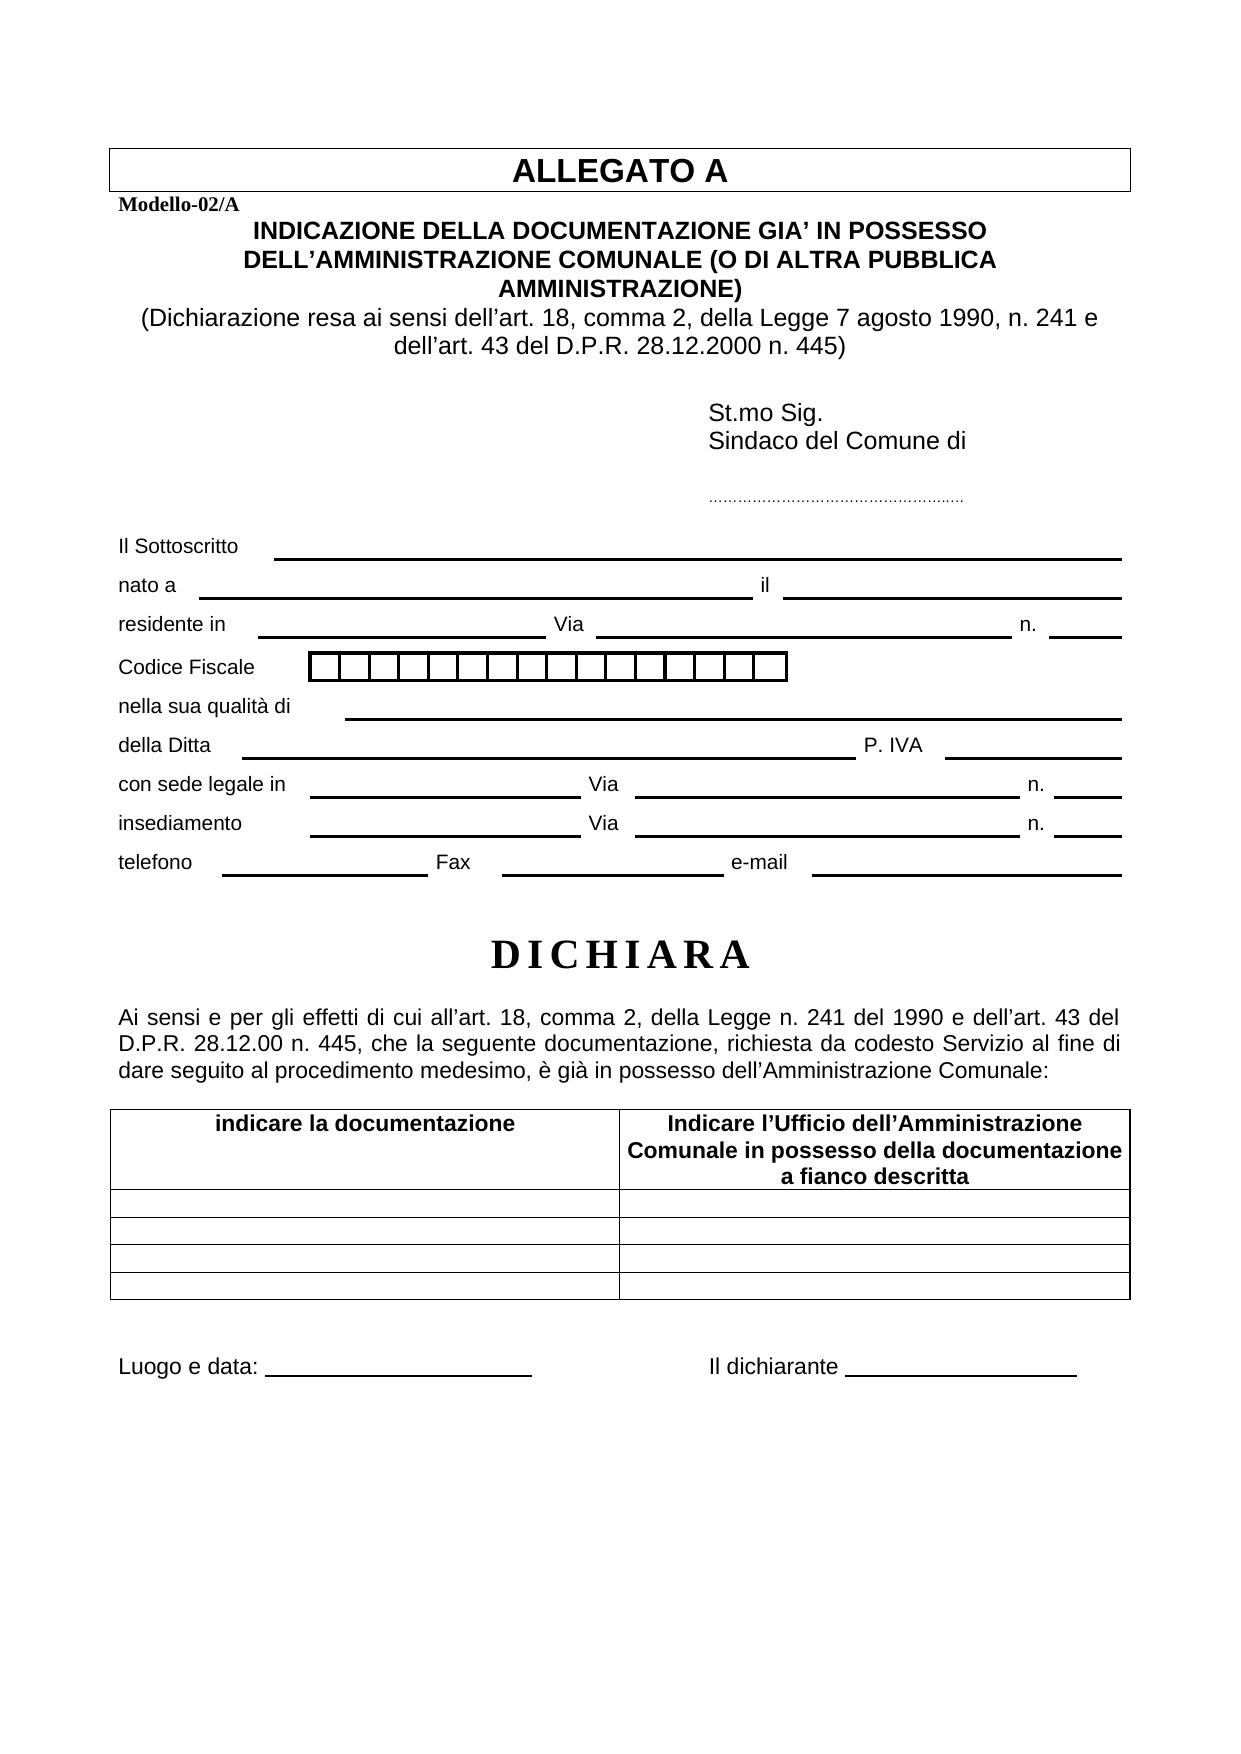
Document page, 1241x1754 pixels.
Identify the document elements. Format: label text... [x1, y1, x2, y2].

table_header [1054, 772, 1122, 796]
table_header n. [1020, 811, 1054, 835]
table_header [578, 655, 604, 678]
table_header [1054, 811, 1122, 835]
table_header n. [1012, 612, 1049, 636]
table_header [548, 655, 575, 678]
table_header [258, 612, 546, 636]
table_header [755, 655, 785, 678]
table_header [459, 655, 486, 678]
table_header [242, 733, 856, 757]
table_cell [111, 1273, 619, 1299]
table_header [274, 534, 1122, 558]
text Ai sensi e per gli effetti di cui all’art. 18, comma 2, della Legge n. 241 del 1990 e dell’art. 43 del D.P.R. 28.12.00 n. 445, che la seguente documentazione, richiesta da codesto Servizio al fine di dare seguito al procedimento medesimo, è già in possesso dell’Amministrazione Comunale: [118, 1004, 1122, 1083]
table_header [222, 850, 428, 874]
table_header [637, 655, 663, 678]
table_header [502, 850, 723, 874]
text St.mo Sig. [634, 398, 1122, 426]
table_header insediamento [111, 811, 310, 835]
table_header [726, 655, 752, 678]
table_header [696, 655, 723, 678]
table_header Via [546, 612, 596, 636]
table_cell [620, 1273, 1129, 1299]
text …………………………………………..… [634, 489, 1122, 505]
table_header della Ditta [111, 733, 242, 757]
text ALLEGATO A [110, 149, 1130, 191]
table_cell [111, 1218, 619, 1244]
table_header n. [1020, 772, 1054, 796]
table_header [667, 655, 693, 678]
table_header con sede legale in [111, 772, 310, 796]
table_header [812, 850, 1122, 874]
table_header [400, 655, 427, 678]
table_header [310, 811, 581, 835]
table_header [345, 694, 1122, 717]
table_header nato a [111, 573, 199, 597]
text Modello-02/A [118, 192, 1122, 216]
table_cell [620, 1218, 1129, 1244]
table_header [371, 655, 397, 678]
table_header [310, 772, 581, 796]
table_header [783, 573, 1122, 597]
text (Dichiarazione resa ai sensi dell’art. 18, comma 2, della Legge 7 agosto 1990, n. 241 e dell’art. 43 del D.P.R. 28.12.2000 n. 445) [118, 303, 1122, 360]
table_header [635, 772, 1020, 796]
table_header [596, 612, 1012, 636]
table_header Indicare l’Ufficio dell’Amministrazione Comunale in possesso della documentazione a fianco descritta [620, 1110, 1129, 1189]
table_header Via [581, 772, 635, 796]
table_header il [753, 573, 783, 597]
table_header Via [581, 811, 635, 835]
table_header [1049, 612, 1122, 636]
table_header indicare la documentazione [111, 1110, 619, 1189]
text Sindaco del Comune di [634, 426, 1122, 455]
table_cell [620, 1245, 1129, 1272]
table_header [489, 655, 516, 678]
table_header Fax [428, 850, 502, 874]
text DICHIARA [118, 929, 1122, 977]
table_cell [111, 1245, 619, 1272]
table_cell [620, 1190, 1129, 1217]
table_header Il Sottoscritto [111, 534, 274, 558]
table_header telefono [111, 850, 222, 874]
table_header [341, 655, 368, 678]
table_cell [111, 1190, 619, 1217]
table_header [635, 811, 1020, 835]
table_header Codice Fiscale [111, 651, 308, 678]
text Luogo e data: Il dichiarante [118, 1353, 1122, 1379]
table_header residente in [111, 612, 258, 636]
table_header [945, 733, 1122, 757]
table_header nella sua qualità di [111, 694, 345, 717]
table_header e-mail [724, 850, 812, 874]
table_header P. IVA [856, 733, 945, 757]
text INDICAZIONE DELLA DOCUMENTAZIONE GIA’ IN POSSESSO DELL’AMMINISTRAZIONE COMUNALE (O DI ALTRA PUBBLICA AMMINISTRAZIONE) [118, 216, 1122, 303]
table_header [199, 573, 753, 597]
table_header [607, 655, 634, 678]
table_header [519, 655, 545, 678]
table_header [312, 655, 338, 678]
table_header [430, 655, 456, 678]
